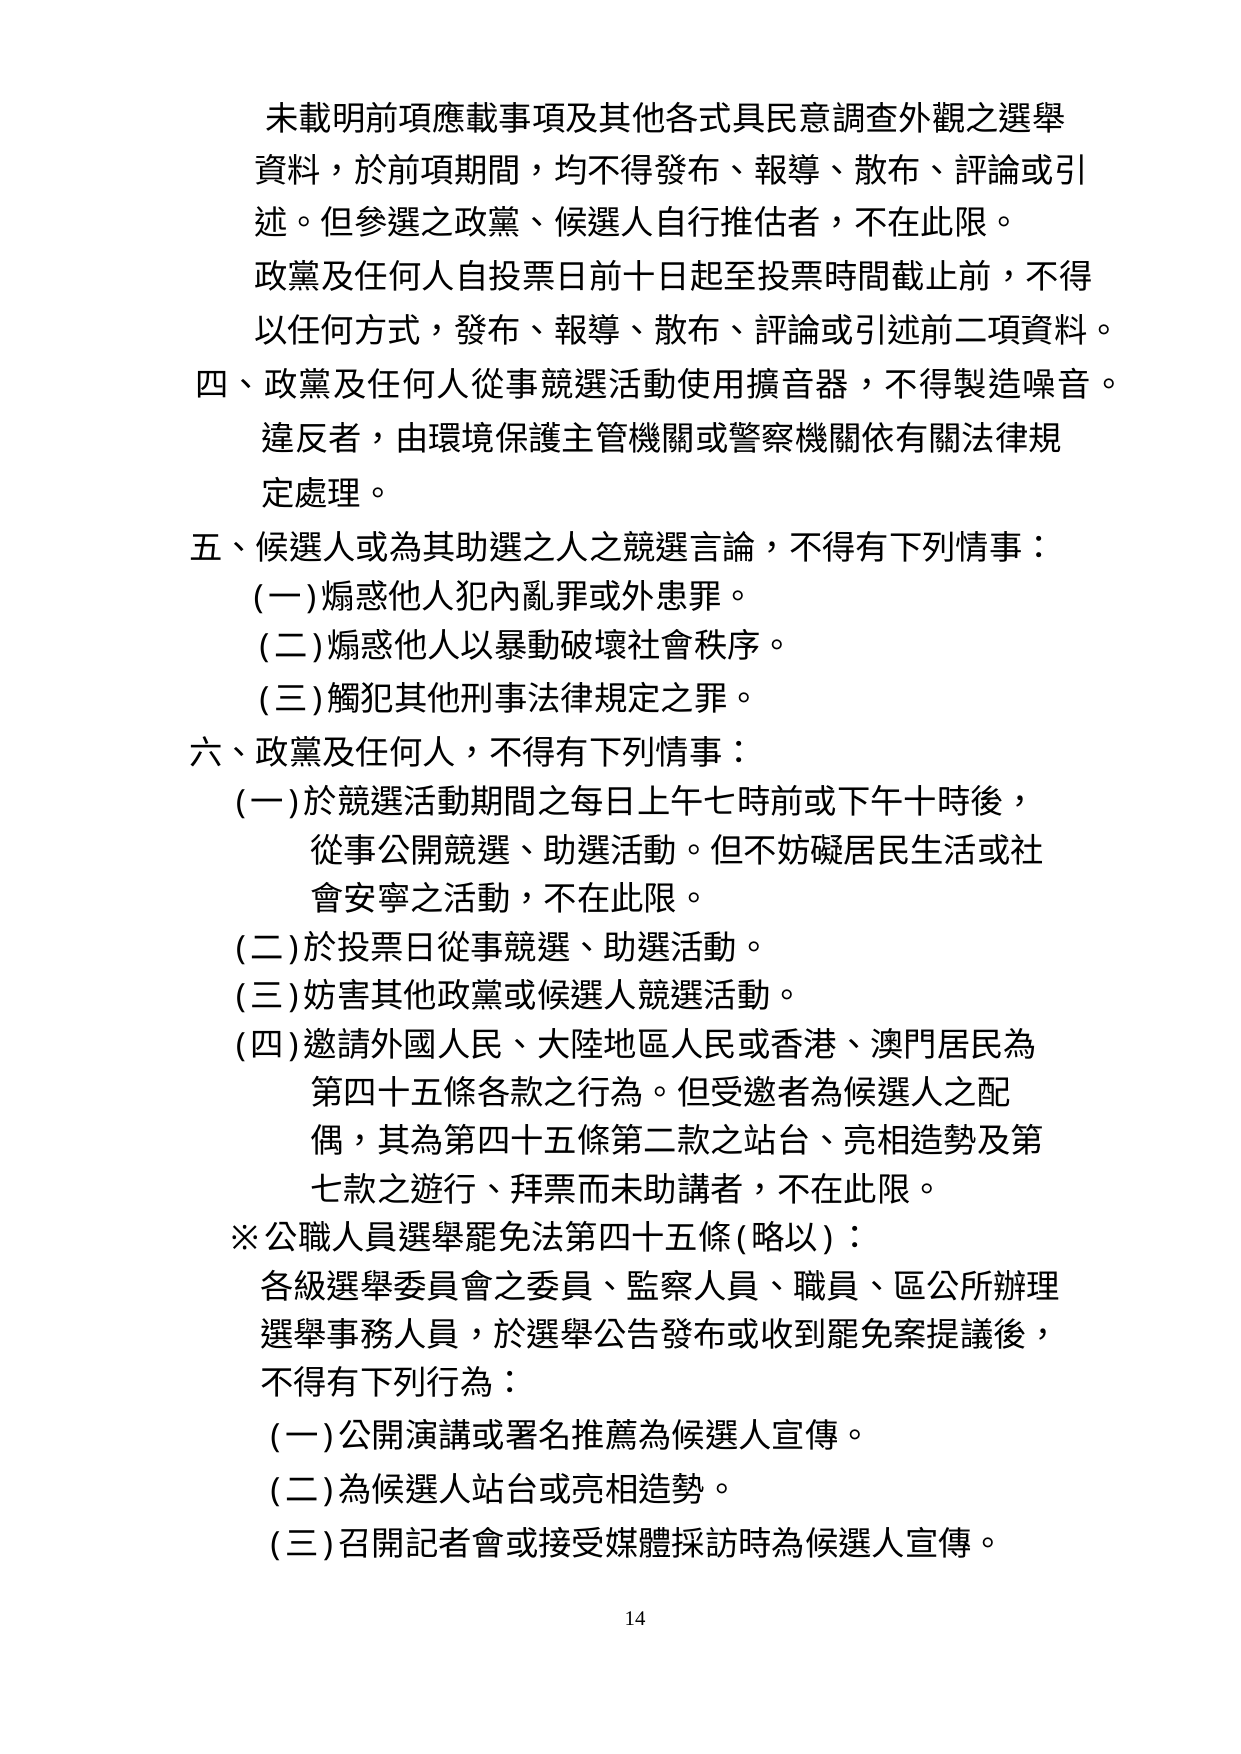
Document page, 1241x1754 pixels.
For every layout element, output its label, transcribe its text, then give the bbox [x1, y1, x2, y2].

text (一)公開演講或署名推薦為候選人宣傳。 [265, 1404, 1092, 1458]
text 不得有下列行為： [218, 1356, 1092, 1404]
text 選舉事務人員，於選舉公告發布或收到罷免案提議後， [218, 1308, 1092, 1356]
text 會安寧之活動，不在此限。 [177, 872, 1092, 920]
list 五、候選人或為其助選之人之競選言論，不得有下列情事： [142, 516, 1092, 570]
list 定處理。 [153, 462, 1092, 516]
text ※公職人員選舉罷免法第四十五條(略以)： [177, 1211, 1092, 1259]
list 四、政黨及任何人從事競選活動使用擴音器，不得製造噪音。 違反者，由環境保護主管機關或警察機關依有關法律規 [148, 353, 1092, 462]
text 政黨及任何人自投票日前十日起至投票時間截止前，不得以任何方式，發布、報導、散布、評論或引述前二項資料。 [254, 245, 1092, 353]
text (三)觸犯其他刑事法律規定之罪。 [254, 667, 1092, 721]
text (二)於投票日從事競選、助選活動。 [177, 920, 1092, 969]
text (四)邀請外國人民、大陸地區人民或香港、澳門居民為 [177, 1017, 1092, 1066]
text 從事公開競選、助選活動。但不妨礙居民生活或社 [177, 823, 1092, 872]
list 六、政黨及任何人，不得有下列情事： [142, 721, 1092, 775]
text (一)煽惑他人犯內亂罪或外患罪。 [177, 570, 1092, 618]
text 未載明前項應載事項及其他各式具民意調查外觀之選舉資料，於前項期間，均不得發布、報導、散布、評論或引述。但參選之政黨、候選人自行推估者，不在此限。 [254, 89, 1092, 245]
text (三)妨害其他政黨或候選人競選活動。 [177, 969, 1092, 1017]
text (一)於競選活動期間之每日上午七時前或下午十時後， [177, 775, 1092, 823]
text (三)召開記者會或接受媒體採訪時為候選人宣傳。 [265, 1512, 1092, 1567]
text (二)煽惑他人以暴動破壞社會秩序。 [177, 618, 1092, 667]
text 各級選舉委員會之委員、監察人員、職員、區公所辦理 [218, 1259, 1092, 1308]
text 七款之遊行、拜票而未助講者，不在此限。 [177, 1163, 1092, 1211]
text 偶，其為第四十五條第二款之站台、亮相造勢及第 [177, 1114, 1092, 1163]
text 第四十五條各款之行為。但受邀者為候選人之配 [177, 1066, 1092, 1114]
text (二)為候選人站台或亮相造勢。 [265, 1458, 1092, 1512]
